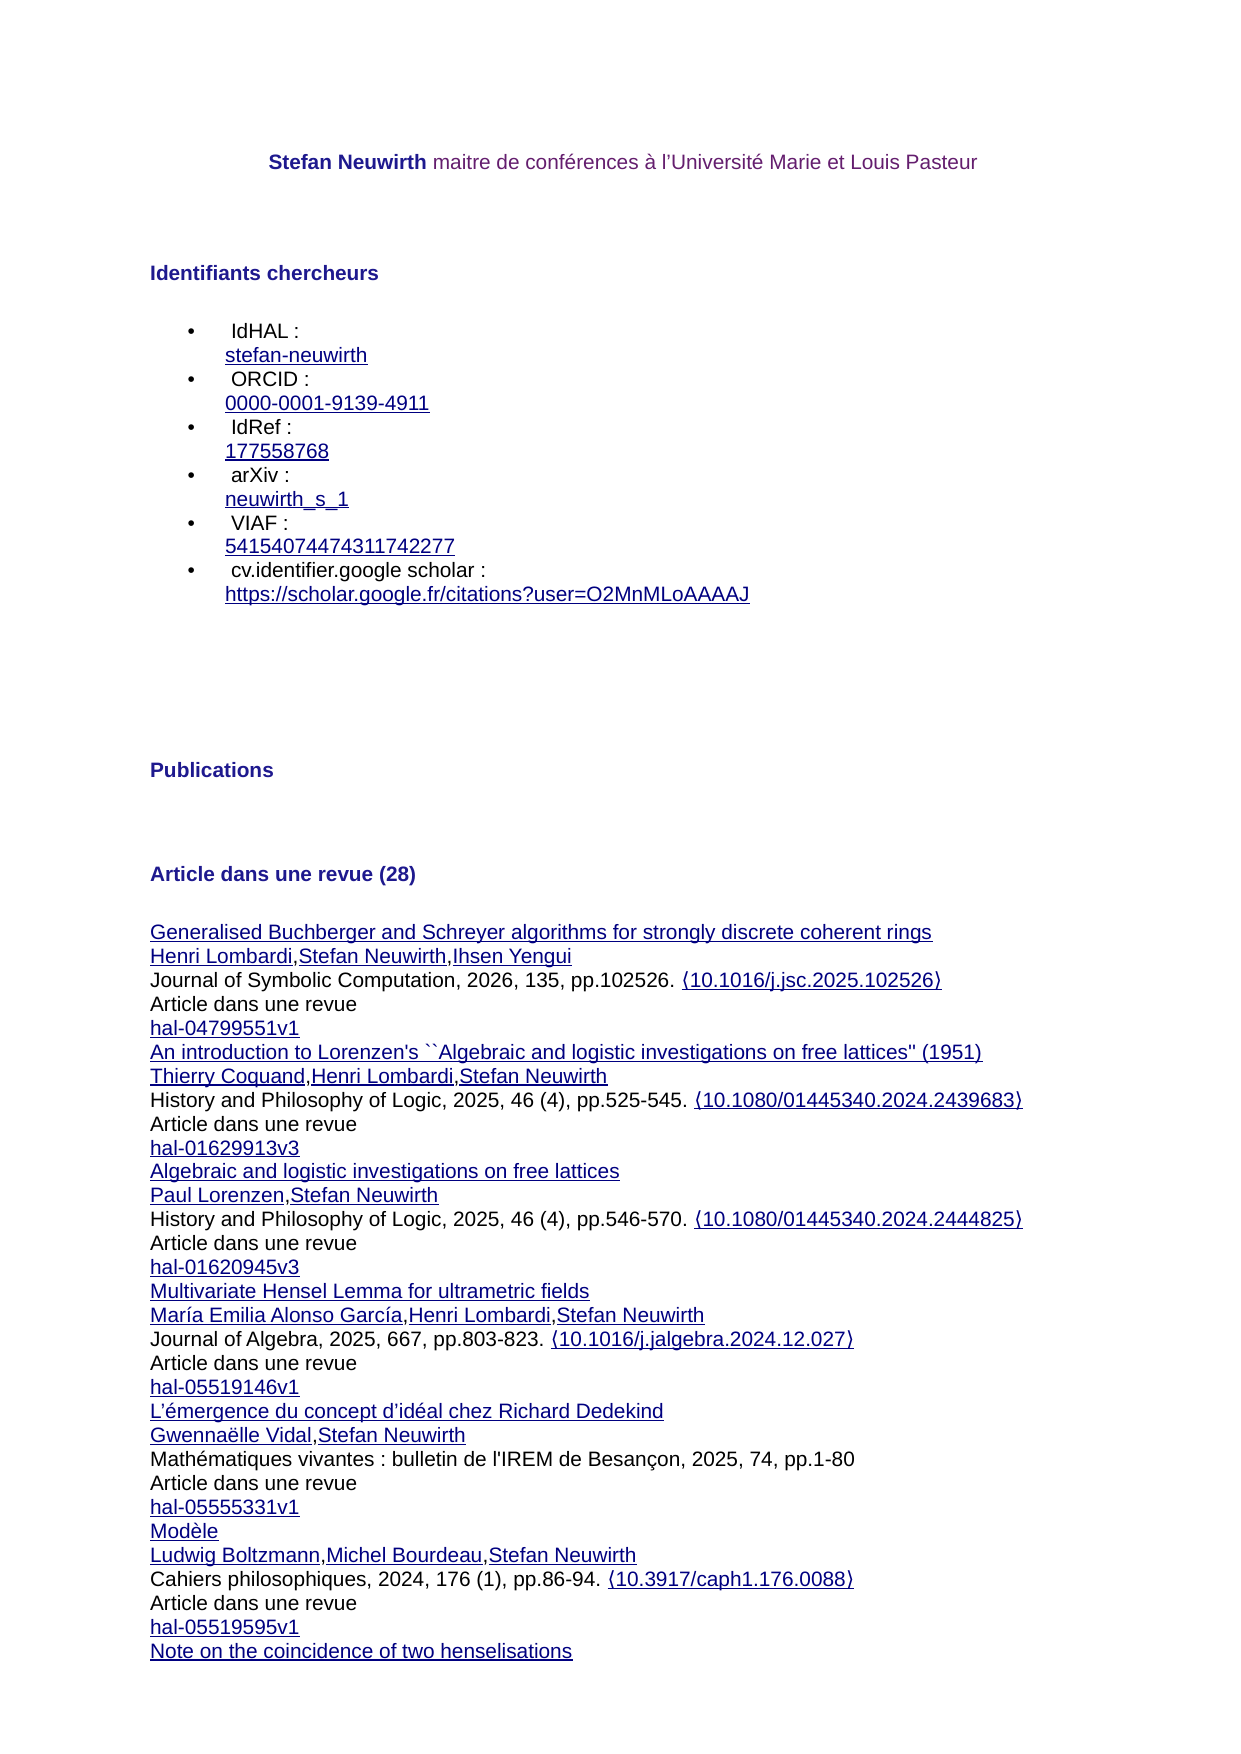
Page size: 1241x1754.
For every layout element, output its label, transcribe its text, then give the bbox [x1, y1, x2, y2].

list stefan-neuwirth [187, 343, 1090, 367]
list IdRef : [187, 414, 1090, 438]
list VIAF : [187, 510, 1090, 534]
list neuwirth_s_1 [187, 486, 1090, 510]
subtitle Identifiants chercheurs [150, 260, 1090, 284]
subtitle Stefan Neuwirth maitre de conférences à l’Université Marie et Louis Pasteur [150, 150, 1090, 174]
list 54154074474311742277 [187, 534, 1090, 558]
table_cell Multivariate Hensel Lemma for ultrametric fields María Emilia Alonso García,Henri Lombardi,Stefan Neuwirth Journal of Algebra, 2025, 667, pp.803-823. ⟨10.1016/j.jalgebra.2024.12.027⟩ Article dans une revue hal-05519146v1 [150, 1279, 1090, 1399]
list ORCID : [187, 367, 1090, 391]
table_cell L’émergence du concept d’idéal chez Richard Dedekind Gwennaëlle Vidal,Stefan Neuwirth Mathématiques vivantes : bulletin de l'IREM de Besançon, 2025, 74, pp.1-80 Article dans une revue hal-05555331v1 [150, 1399, 1090, 1519]
table_cell Note on the coincidence of two henselisations [150, 1639, 1090, 1662]
table_header Generalised Buchberger and Schreyer algorithms for strongly discrete coherent rings Henri Lombardi,Stefan Neuwirth,Ihsen Yengui Journal of Symbolic Computation, 2026, 135, pp.102526. ⟨10.1016/j.jsc.2025.102526⟩ Article dans une revue hal-04799551v1 [150, 920, 1090, 1039]
list 0000-0001-9139-4911 [187, 391, 1090, 414]
table_cell Algebraic and logistic investigations on free lattices Paul Lorenzen,Stefan Neuwirth History and Philosophy of Logic, 2025, 46 (4), pp.546-570. ⟨10.1080/01445340.2024.2444825⟩ Article dans une revue hal-01620945v3 [150, 1159, 1090, 1279]
list cv.identifier.google scholar : [187, 558, 1090, 582]
table_cell An introduction to Lorenzen's ``Algebraic and logistic investigations on free lattices'' (1951) Thierry Coquand,Henri Lombardi,Stefan Neuwirth History and Philosophy of Logic, 2025, 46 (4), pp.525-545. ⟨10.1080/01445340.2024.2439683⟩ Article dans une revue hal-01629913v3 [150, 1040, 1090, 1159]
list https://scholar.google.fr/citations?user=O2MnMLoAAAAJ [187, 582, 1090, 606]
table_cell Modèle Ludwig Boltzmann,Michel Bourdeau,Stefan Neuwirth Cahiers philosophiques, 2024, 176 (1), pp.86-94. ⟨10.3917/caph1.176.0088⟩ Article dans une revue hal-05519595v1 [150, 1519, 1090, 1638]
list IdHAL : [187, 319, 1090, 343]
subtitle Publications [150, 758, 1090, 782]
list arXiv : [187, 462, 1090, 486]
subtitle Article dans une revue (28) [150, 861, 1090, 885]
list 177558768 [187, 438, 1090, 462]
